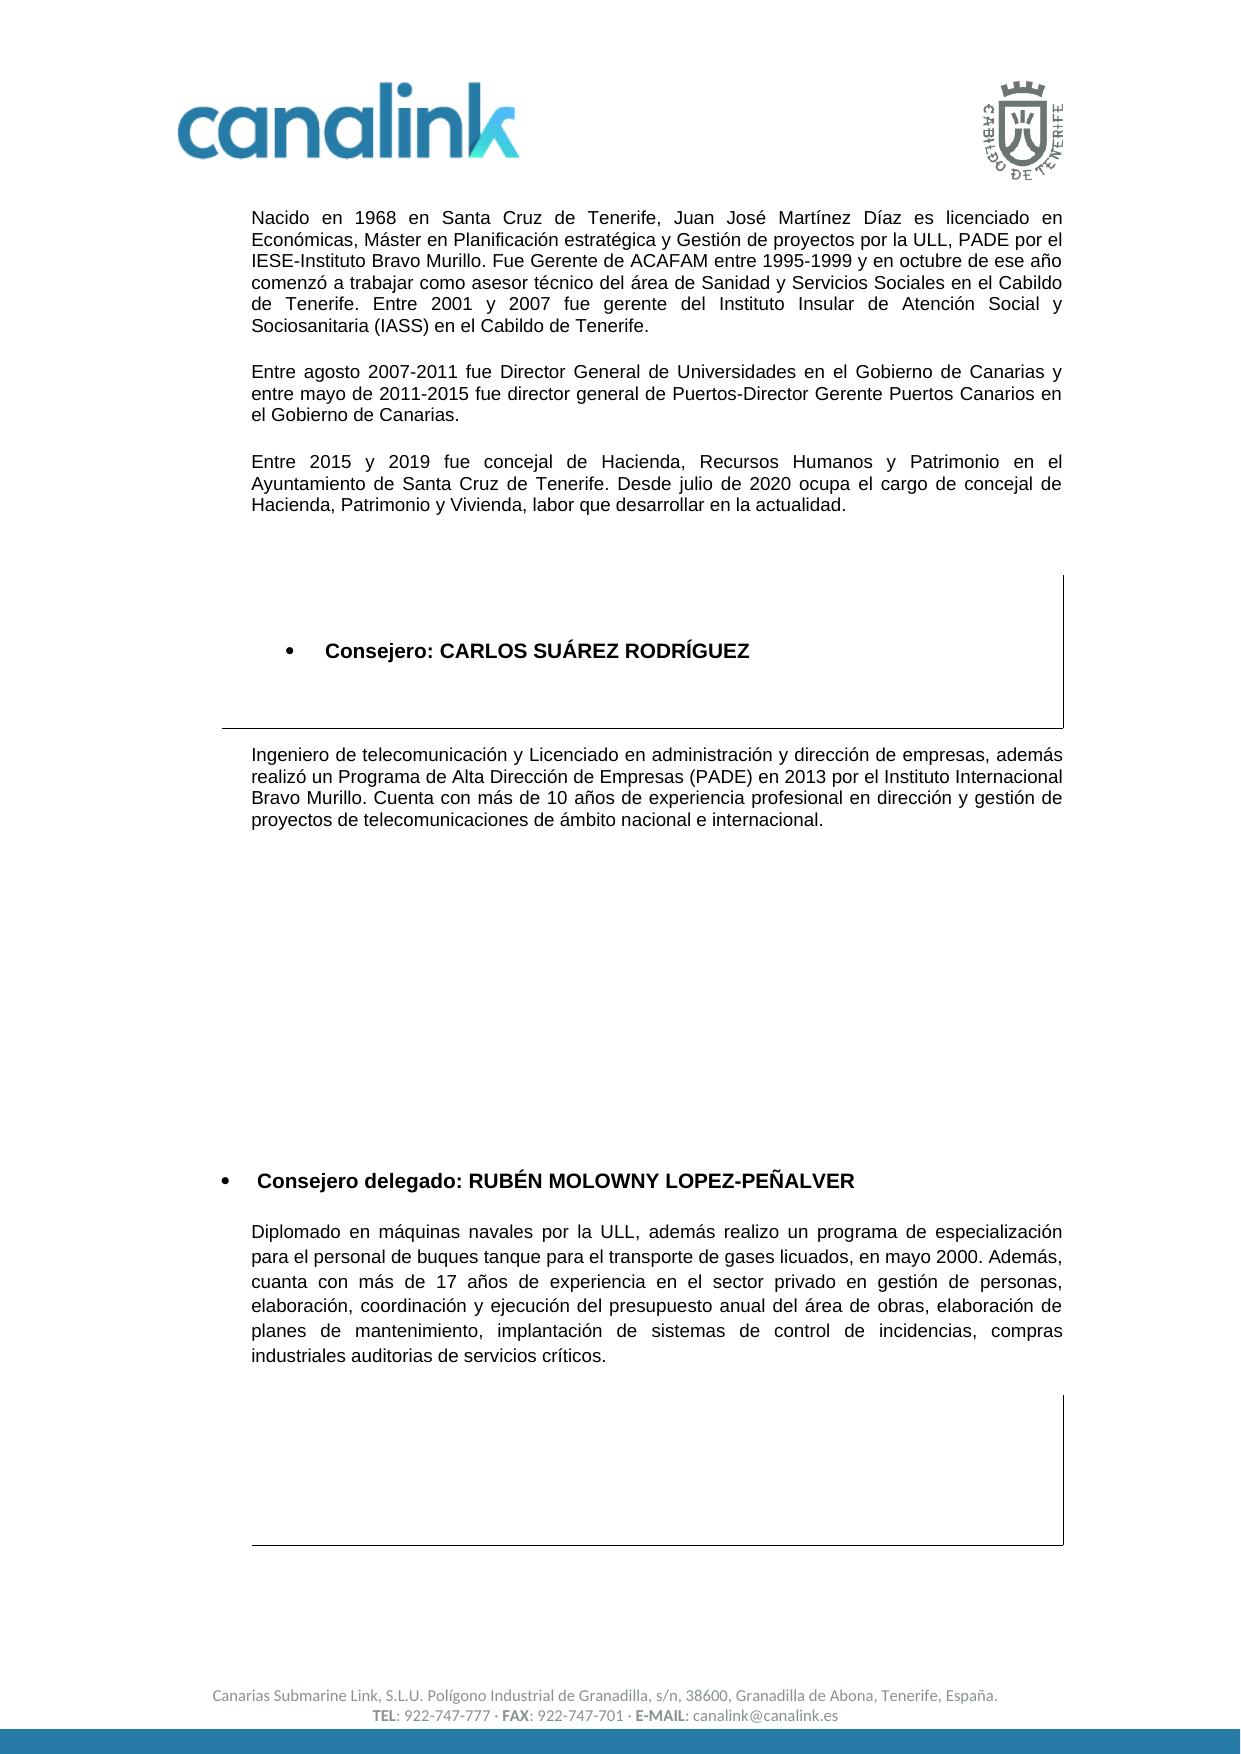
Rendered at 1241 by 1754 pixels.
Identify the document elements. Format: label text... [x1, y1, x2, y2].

text Entre 2015 y 2019 fue concejal de Hacienda, Recursos Humanos y Patrimonio en el Ayuntamiento de Santa Cruz de Tenerife. Desde julio de 2020 ocupa el cargo de concejal de Hacienda, Patrimonio y Vivienda, labor que desarrollar en la actualidad. [251, 451, 1063, 516]
list Consejero delegado: RUBÉN MOLOWNY LOPEZ-PEÑALVER [222, 1168, 1063, 1193]
text Nacido en 1968 en Santa Cruz de Tenerife, Juan José Martínez Díaz es licenciado en Económicas, Máster en Planificación estratégica y Gestión de proyectos por la ULL, PADE por el IESE-Instituto Bravo Murillo. Fue Gerente de ACAFAM entre 1995-1999 y en octubre de ese año comenzó a trabajar como asesor técnico del área de Sanidad y Servicios Sociales en el Cabildo de Tenerife. Entre 2001 y 2007 fue gerente del Instituto Insular de Atención Social y Sociosanitaria (IASS) en el Cabildo de Tenerife. [251, 207, 1063, 336]
text Ingeniero de telecomunicación y Licenciado en administración y dirección de empresas, además realizó un Programa de Alta Dirección de Empresas (PADE) en 2013 por el Instituto Internacional Bravo Murillo. Cuenta con más de 10 años de experiencia profesional en dirección y gestión de proyectos de telecomunicaciones de ámbito nacional e internacional. [251, 744, 1063, 830]
list Consejero: CARLOS SUÁREZ RODRÍGUEZ [222, 574, 1063, 728]
list Diplomado en máquinas navales por la ULL, además realizo un programa de especialización para el personal de buques tanque para el transporte de gases licuados, en mayo 2000. Además, cuanta con más de 17 años de experiencia en el sector privado en gestión de personas, elaboración, coordinación y ejecución del presupuesto anual del área de obras, elaboración de planes de mantenimiento, implantación de sistemas de control de incidencias, compras industriales auditorias de servicios críticos. [251, 1221, 1063, 1366]
text Entre agosto 2007-2011 fue Director General de Universidades en el Gobierno de Canarias y entre mayo de 2011-2015 fue director general de Puertos-Director Gerente Puertos Canarios en el Gobierno de Canarias. [251, 361, 1063, 426]
